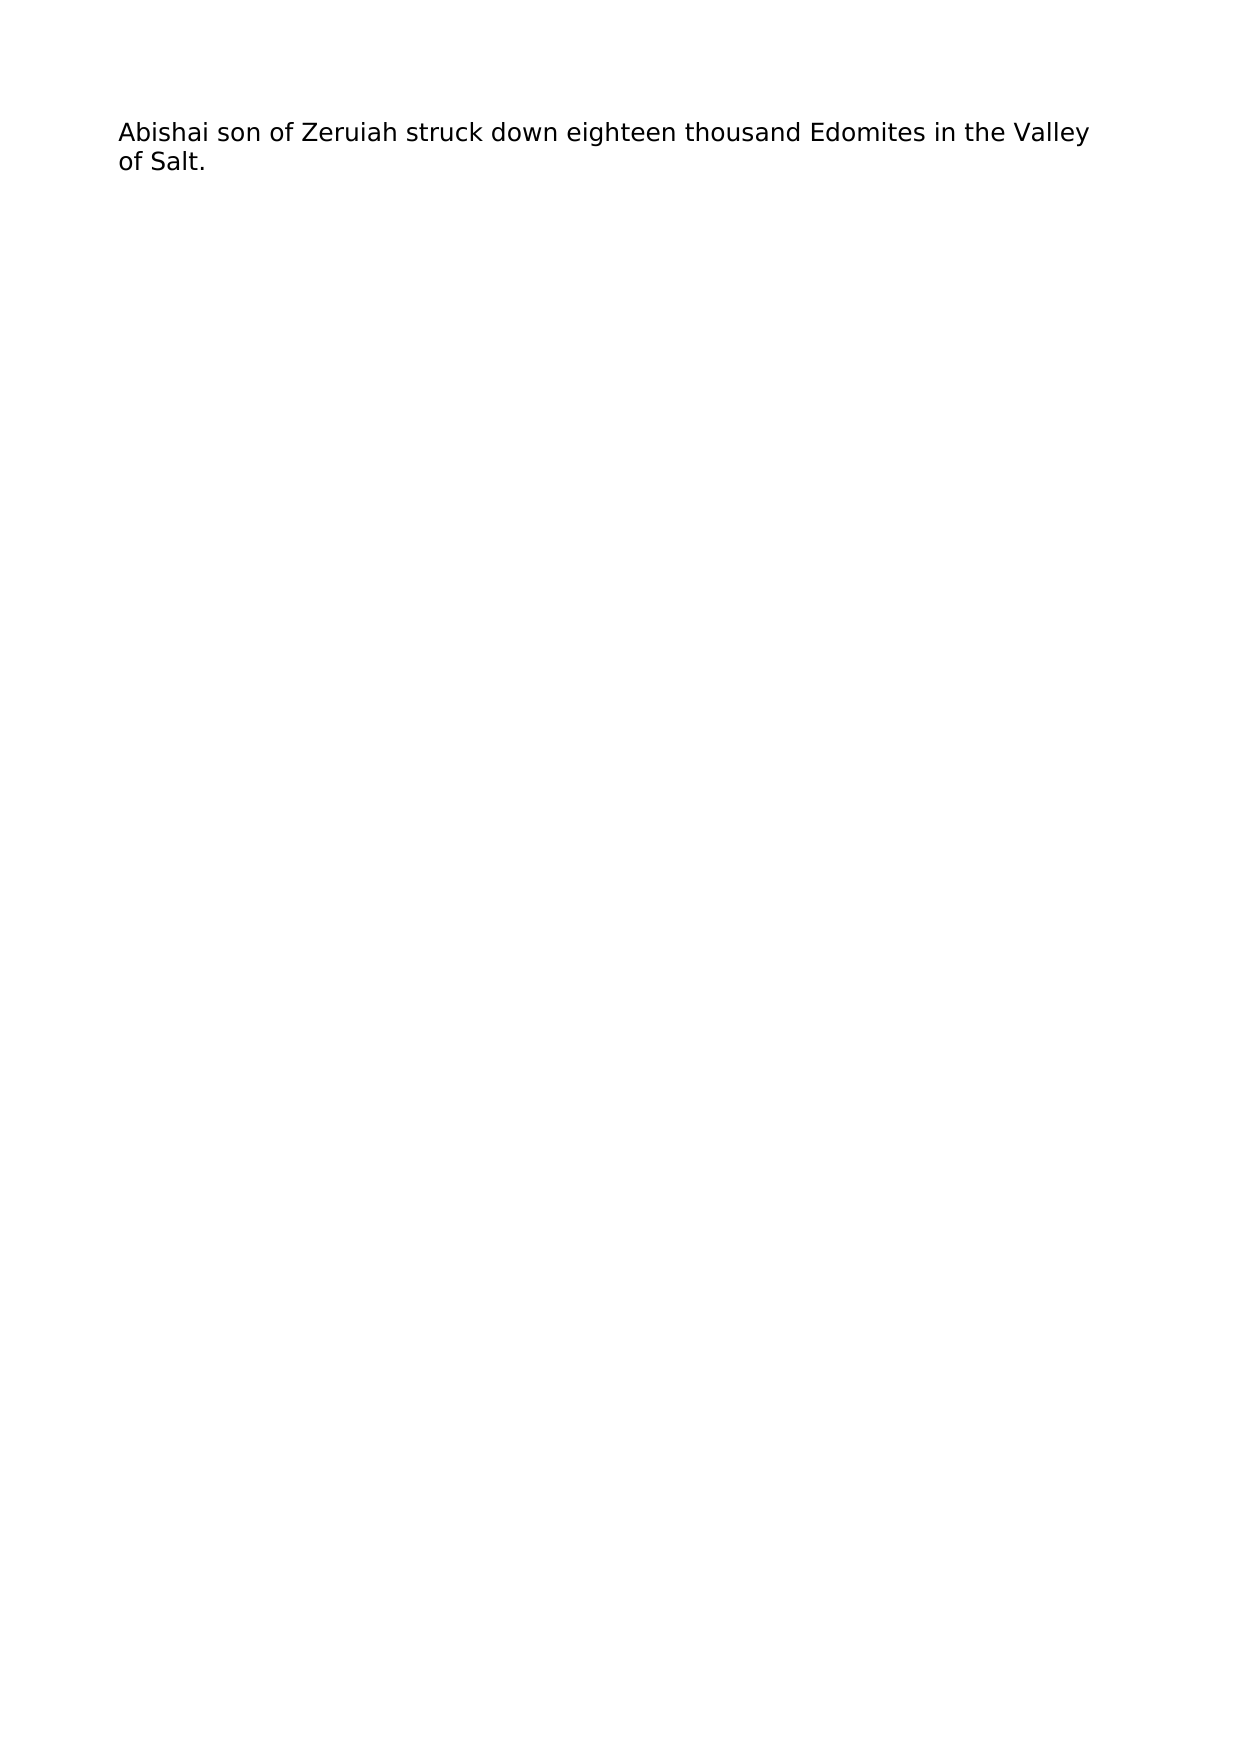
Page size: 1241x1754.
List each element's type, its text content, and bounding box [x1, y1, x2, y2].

text Abishai son of Zeruiah struck down eighteen thousand Edomites in the Valley of Salt. [118, 118, 1122, 176]
